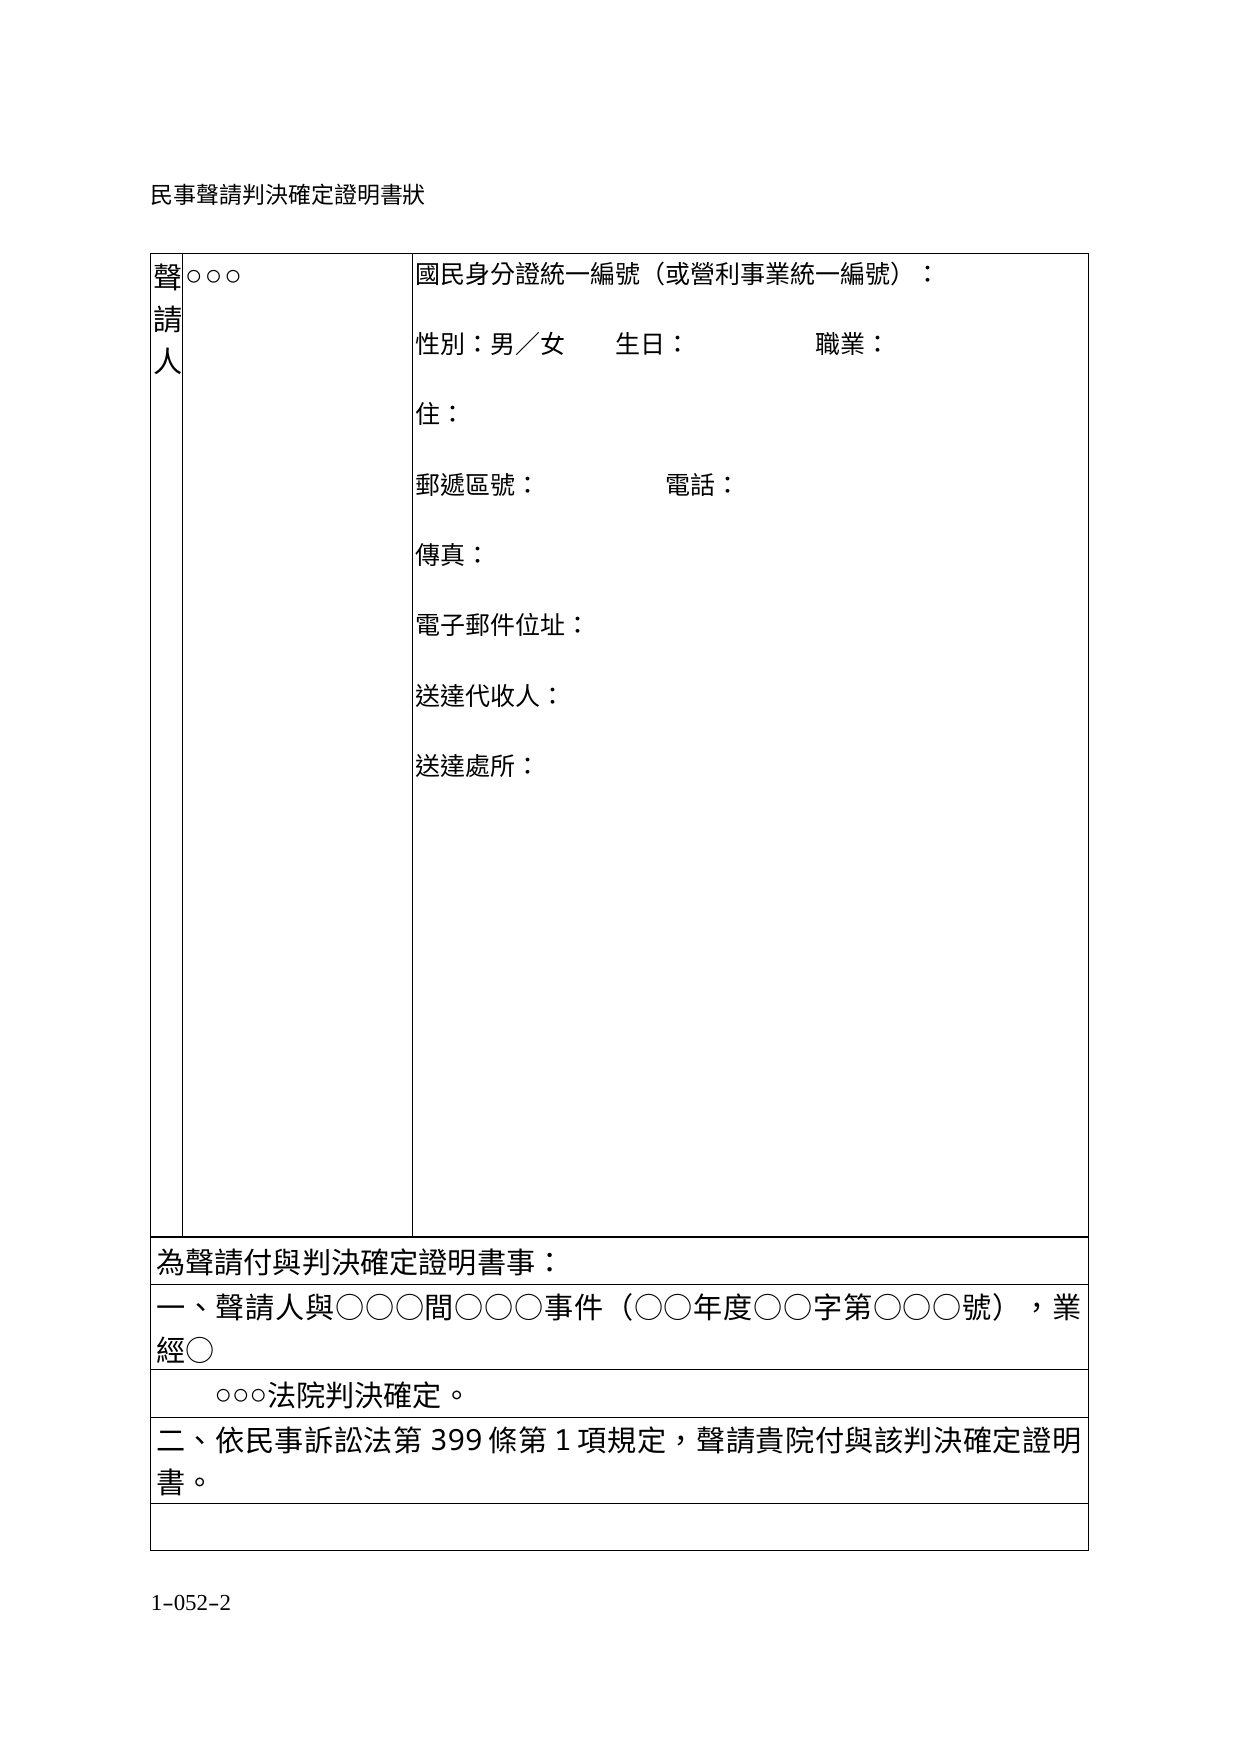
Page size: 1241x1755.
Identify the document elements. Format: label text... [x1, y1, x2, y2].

table_cell 聲請人 [151, 254, 182, 1236]
table_cell 一、聲請人與○○○間○○○事件（○○年度○○字第○○○號），業經○ [151, 1285, 1088, 1369]
table_cell 為聲請付與判決確定證明書事： [151, 1238, 1088, 1284]
table_cell ○○○法院判決確定。 [151, 1370, 1088, 1417]
table_cell [151, 1504, 1088, 1550]
table_cell 國民身分證統一編號（或營利事業統一編號）： 性別：男／女 生日： 職業： 住： 郵遞區號： 電話： 傳真： 電子郵件位址： 送達代收人： 送達處所： [413, 254, 1088, 1236]
table_cell 二、依民事訴訟法第399條第1項規定，聲請貴院付與該判決確定證明書。 [151, 1418, 1088, 1502]
table_cell ○○○ [183, 254, 412, 1236]
